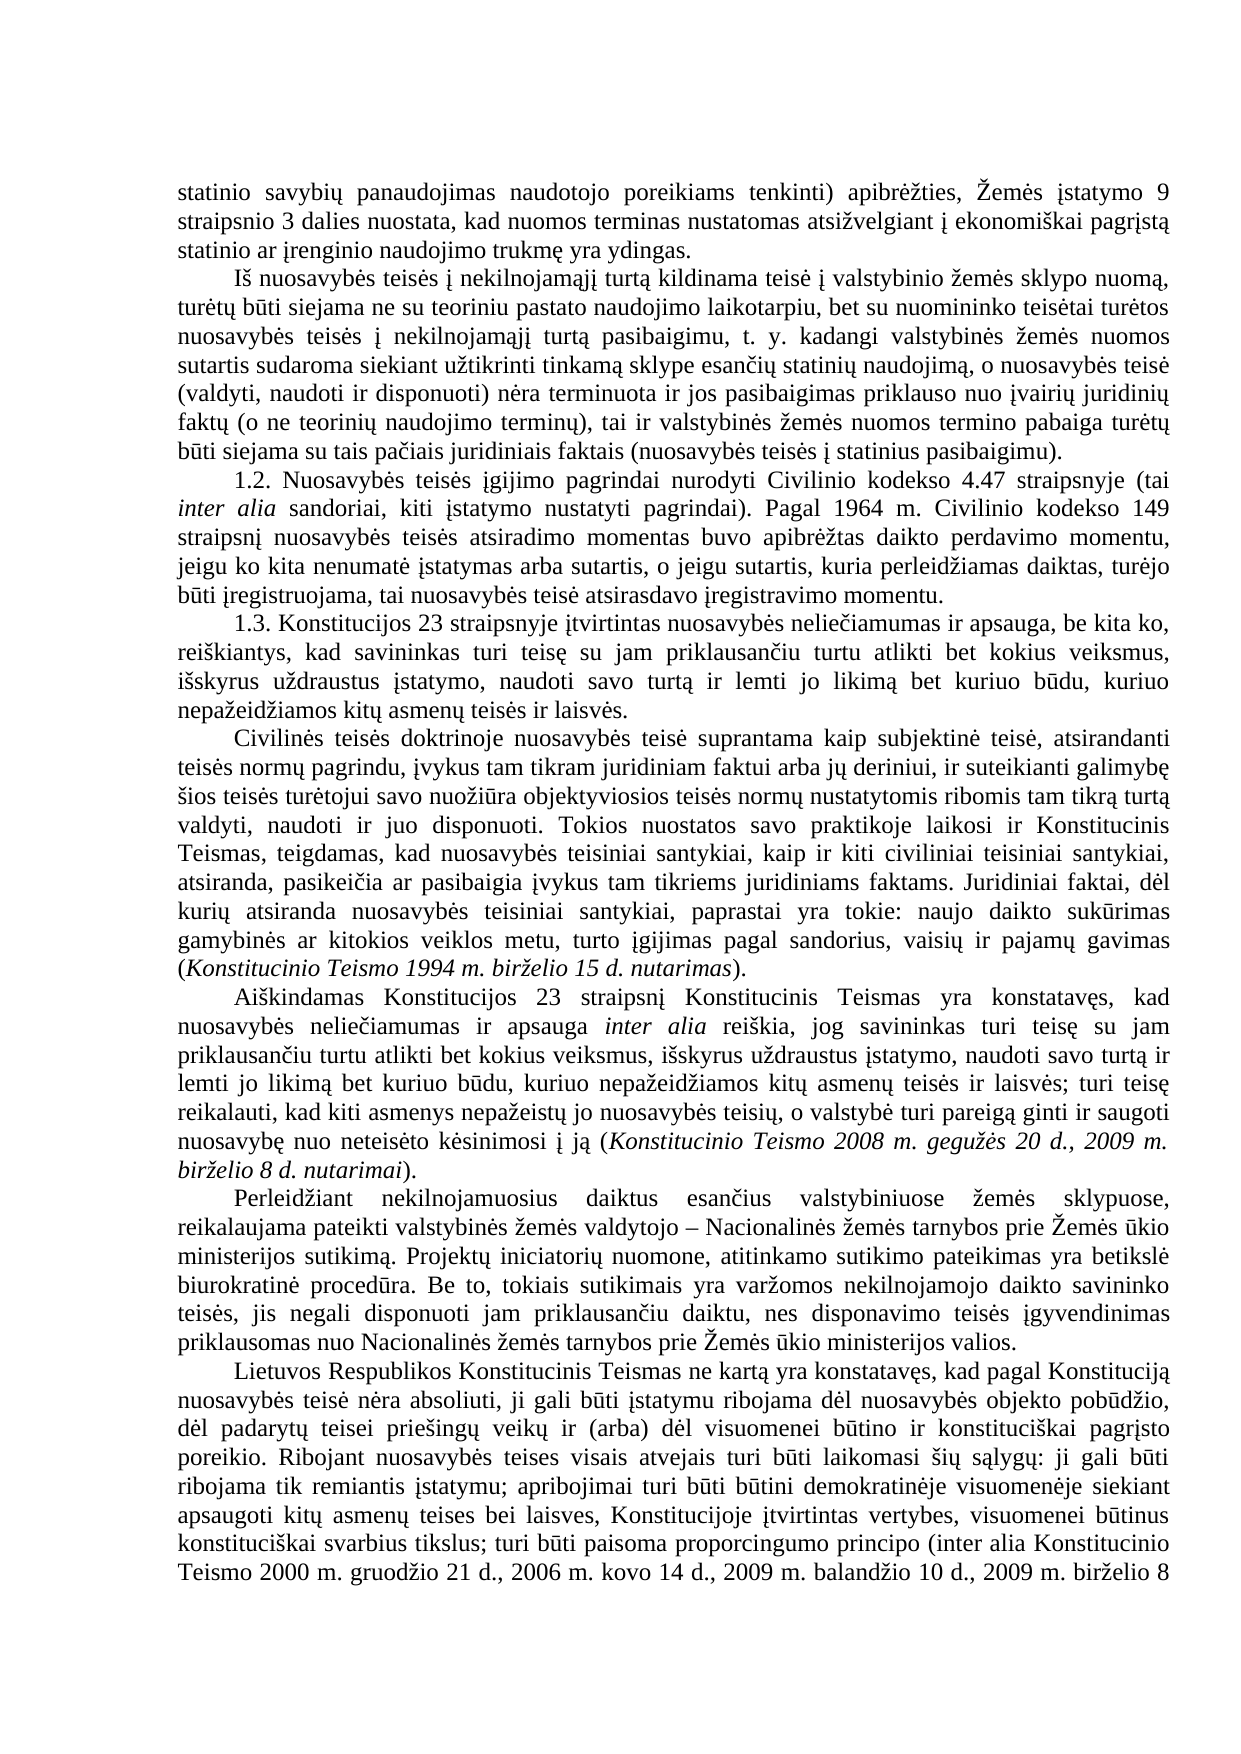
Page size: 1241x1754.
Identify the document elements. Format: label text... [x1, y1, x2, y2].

text Iš nuosavybės teisės į nekilnojamąjį turtą kildinama teisė į valstybinio žemės sklypo nuomą, turėtų būti siejama ne su teoriniu pastato naudojimo laikotarpiu, bet su nuomininko teisėtai turėtos nuosavybės teisės į nekilnojamąjį turtą pasibaigimu, t. y. kadangi valstybinės žemės nuomos sutartis sudaroma siekiant užtikrinti tinkamą sklype esančių statinių naudojimą, o nuosavybės teisė (valdyti, naudoti ir disponuoti) nėra terminuota ir jos pasibaigimas priklauso nuo įvairių juridinių faktų (o ne teorinių naudojimo terminų), tai ir valstybinės žemės nuomos termino pabaiga turėtų būti siejama su tais pačiais juridiniais faktais (nuosavybės teisės į statinius pasibaigimu). [177, 263, 1171, 465]
text Lietuvos Respublikos Konstitucinis Teismas ne kartą yra konstatavęs, kad pagal Konstituciją nuosavybės teisė nėra absoliuti, ji gali būti įstatymu ribojama dėl nuosavybės objekto pobūdžio, dėl padarytų teisei priešingų veikų ir (arba) dėl visuomenei būtino ir konstituciškai pagrįsto poreikio. Ribojant nuosavybės teises visais atvejais turi būti laikomasi šių sąlygų: ji gali būti ribojama tik remiantis įstatymu; apribojimai turi būti būtini demokratinėje visuomenėje siekiant apsaugoti kitų asmenų teises bei laisves, Konstitucijoje įtvirtintas vertybes, visuomenei būtinus konstituciškai svarbius tikslus; turi būti paisoma proporcingumo principo (inter alia Konstitucinio Teismo 2000 m. gruodžio 21 d., 2006 m. kovo 14 d., 2009 m. balandžio 10 d., 2009 m. birželio 8 [177, 1356, 1171, 1586]
text Aiškindamas Konstitucijos 23 straipsnį Konstitucinis Teismas yra konstatavęs, kad nuosavybės neliečiamumas ir apsauga inter alia reiškia, jog savininkas turi teisę su jam priklausančiu turtu atlikti bet kokius veiksmus, išskyrus uždraustus įstatymo, naudoti savo turtą ir lemti jo likimą bet kuriuo būdu, kuriuo nepažeidžiamos kitų asmenų teisės ir laisvės; turi teisę reikalauti, kad kiti asmenys nepažeistų jo nuosavybės teisių, o valstybė turi pareigą ginti ir saugoti nuosavybę nuo neteisėto kėsinimosi į ją (Konstitucinio Teismo 2008 m. gegužės 20 d., 2009 m. birželio 8 d. nutarimai). [177, 982, 1171, 1183]
text statinio savybių panaudojimas naudotojo poreikiams tenkinti) apibrėžties, Žemės įstatymo 9 straipsnio 3 dalies nuostata, kad nuomos terminas nustatomas atsižvelgiant į ekonomiškai pagrįstą statinio ar įrenginio naudojimo trukmę yra ydingas. [177, 177, 1171, 263]
text Perleidžiant nekilnojamuosius daiktus esančius valstybiniuose žemės sklypuose, reikalaujama pateikti valstybinės žemės valdytojo – Nacionalinės žemės tarnybos prie Žemės ūkio ministerijos sutikimą. Projektų iniciatorių nuomone, atitinkamo sutikimo pateikimas yra betikslė biurokratinė procedūra. Be to, tokiais sutikimais yra varžomos nekilnojamojo daikto savininko teisės, jis negali disponuoti jam priklausančiu daiktu, nes disponavimo teisės įgyvendinimas priklausomas nuo Nacionalinės žemės tarnybos prie Žemės ūkio ministerijos valios. [177, 1183, 1171, 1356]
text Civilinės teisės doktrinoje nuosavybės teisė suprantama kaip subjektinė teisė, atsirandanti teisės normų pagrindu, įvykus tam tikram juridiniam faktui arba jų deriniui, ir suteikianti galimybę šios teisės turėtojui savo nuožiūra objektyviosios teisės normų nustatytomis ribomis tam tikrą turtą valdyti, naudoti ir juo disponuoti. Tokios nuostatos savo praktikoje laikosi ir Konstitucinis Teismas, teigdamas, kad nuosavybės teisiniai santykiai, kaip ir kiti civiliniai teisiniai santykiai, atsiranda, pasikeičia ar pasibaigia įvykus tam tikriems juridiniams faktams. Juridiniai faktai, dėl kurių atsiranda nuosavybės teisiniai santykiai, paprastai yra tokie: naujo daikto sukūrimas gamybinės ar kitokios veiklos metu, turto įgijimas pagal sandorius, vaisių ir pajamų gavimas (Konstitucinio Teismo 1994 m. birželio 15 d. nutarimas). [177, 723, 1171, 982]
text 1.2. Nuosavybės teisės įgijimo pagrindai nurodyti Civilinio kodekso 4.47 straipsnyje (tai inter alia sandoriai, kiti įstatymo nustatyti pagrindai). Pagal 1964 m. Civilinio kodekso 149 straipsnį nuosavybės teisės atsiradimo momentas buvo apibrėžtas daikto perdavimo momentu, jeigu ko kita nenumatė įstatymas arba sutartis, o jeigu sutartis, kuria perleidžiamas daiktas, turėjo būti įregistruojama, tai nuosavybės teisė atsirasdavo įregistravimo momentu. [177, 465, 1171, 608]
text 1.3. Konstitucijos 23 straipsnyje įtvirtintas nuosavybės neliečiamumas ir apsauga, be kita ko, reiškiantys, kad savininkas turi teisę su jam priklausančiu turtu atlikti bet kokius veiksmus, išskyrus uždraustus įstatymo, naudoti savo turtą ir lemti jo likimą bet kuriuo būdu, kuriuo nepažeidžiamos kitų asmenų teisės ir laisvės. [177, 608, 1171, 723]
